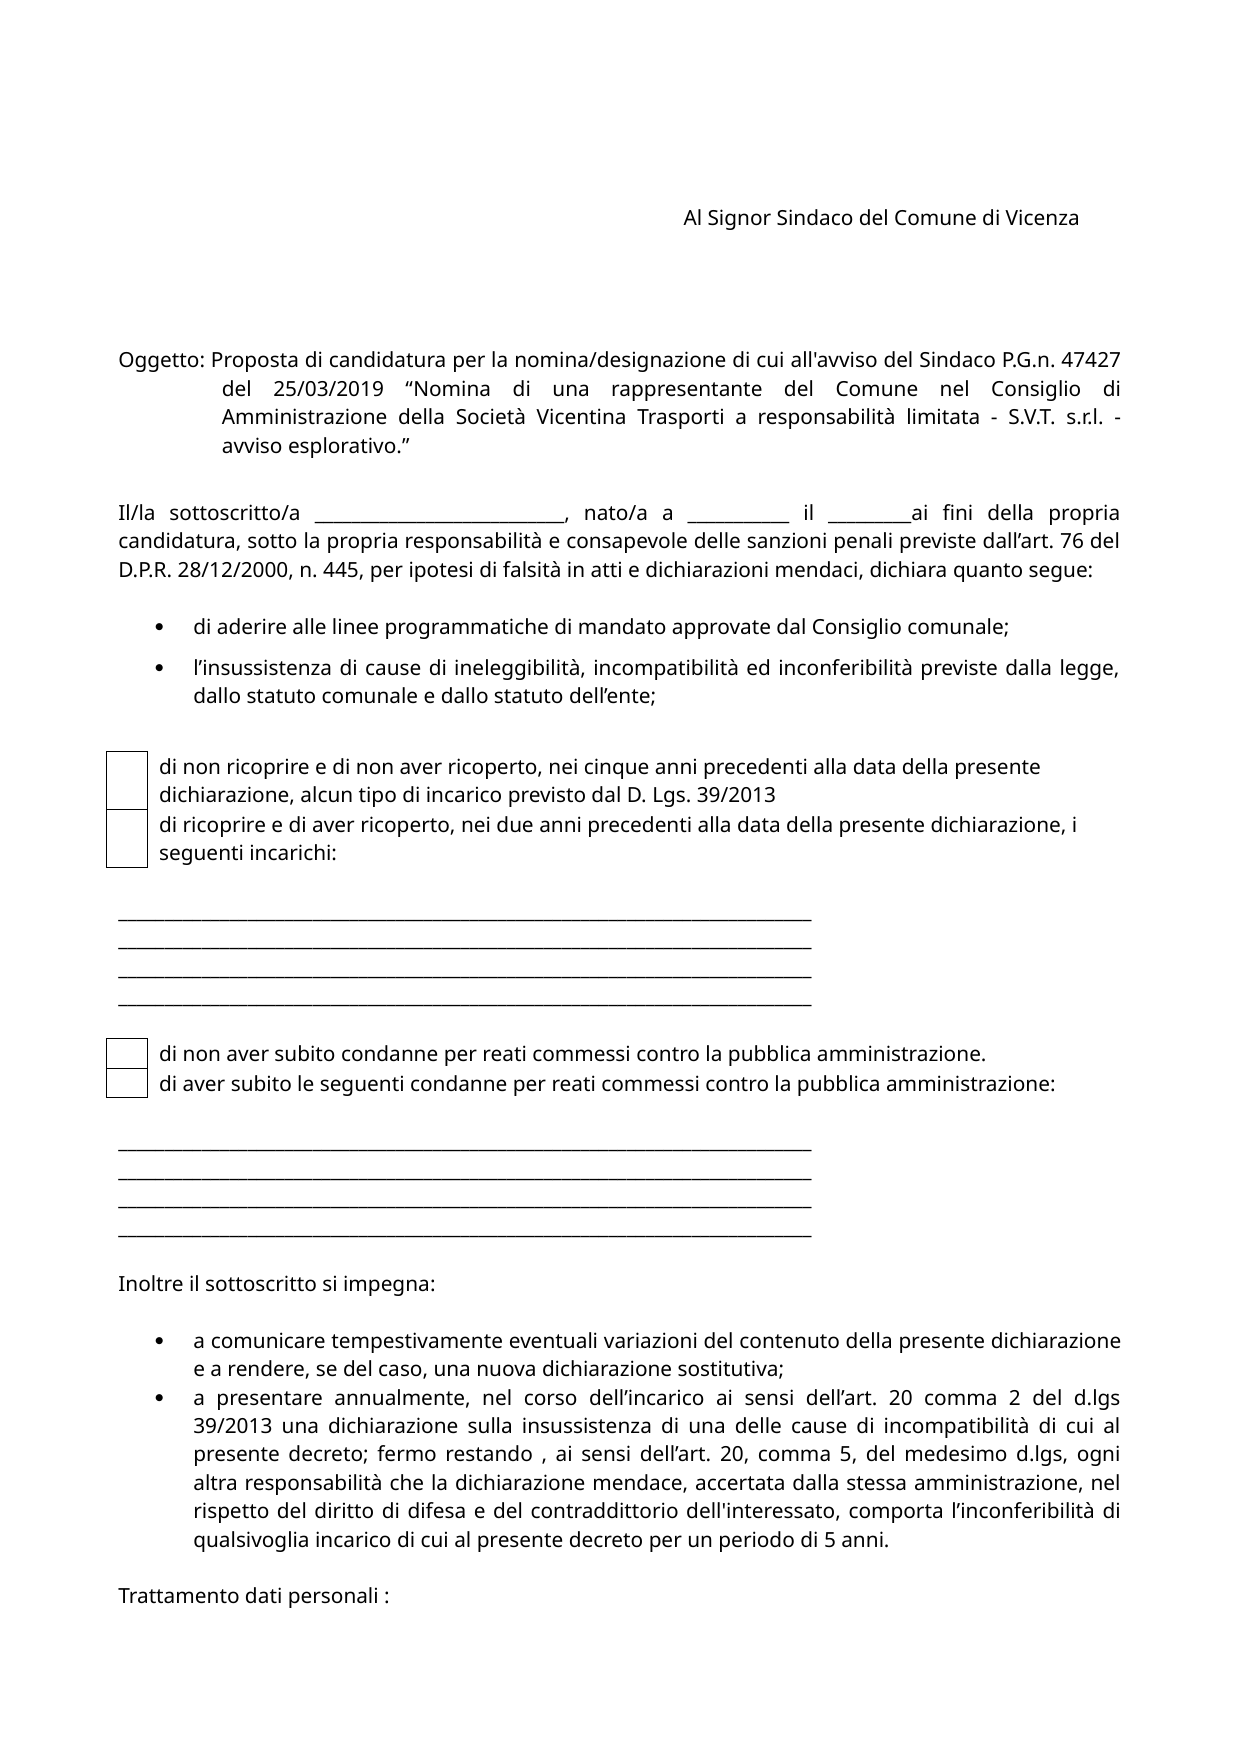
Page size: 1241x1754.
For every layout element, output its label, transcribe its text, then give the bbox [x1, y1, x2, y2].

list a presentare annualmente, nel corso dell’incarico ai sensi dell’art. 20 comma 2 del d.lgs 39/2013 una dichiarazione sulla insussistenza di una delle cause di incompatibilità di cui al presente decreto; fermo restando , ai sensi dell’art. 20, comma 5, del medesimo d.lgs, ogni altra responsabilità che la dichiarazione mendace, accertata dalla stessa amministrazione, nel rispetto del diritto di difesa e del contraddittorio dell'interessato, comporta l’inconferibilità di qualsivoglia incarico di cui al presente decreto per un periodo di 5 anni. [156, 1383, 1122, 1553]
table_cell di ricoprire e di aver ricoperto, nei due anni precedenti alla data della presente dichiarazione, i seguenti incarichi: [148, 809, 1125, 867]
text Al Signor Sindaco del Comune di Vicenza [118, 203, 1122, 232]
table_header di non aver subito condanne per reati commessi contro la pubblica amministrazione. [148, 1038, 1125, 1068]
table_cell [107, 1069, 147, 1097]
table_header [107, 1039, 147, 1068]
text ___________________________________________________________________________ [118, 1155, 1122, 1183]
table_header [107, 752, 147, 809]
table_cell [107, 810, 147, 867]
table_header di non ricoprire e di non aver ricoperto, nei cinque anni precedenti alla data della presente dichiarazione, alcun tipo di incarico previsto dal D. Lgs. 39/2013 [148, 751, 1125, 809]
list di aderire alle linee programmatiche di mandato approvate dal Consiglio comunale; [156, 612, 1121, 640]
text ___________________________________________________________________________ [118, 1212, 1122, 1240]
list l’insussistenza di cause di ineleggibilità, incompatibilità ed inconferibilità previste dalla legge, dallo statuto comunale e dallo statuto dell’ente; [156, 653, 1121, 710]
text Il/la sottoscritto/a ___________________________, nato/a a ___________ il _________ai fini della propria candidatura, sotto la propria responsabilità e consapevole delle sanzioni penali previste dall’art. 76 del D.P.R. 28/12/2000, n. 445, per ipotesi di falsità in atti e dichiarazioni mendaci, dichiara quanto segue: [118, 498, 1122, 583]
text ___________________________________________________________________________ [118, 1127, 1122, 1155]
text ___________________________________________________________________________ [118, 924, 1122, 953]
text ___________________________________________________________________________ [118, 1183, 1122, 1212]
list a comunicare tempestivamente eventuali variazioni del contenuto della presente dichiarazione e a rendere, se del caso, una nuova dichiarazione sostitutiva; [156, 1326, 1122, 1383]
text Oggetto: Proposta di candidatura per la nomina/designazione di cui all'avviso del Sindaco P.G.n. 47427 del 25/03/2019 “Nomina di una rappresentante del Comune nel Consiglio di Amministrazione della Società Vicentina Trasporti a responsabilità limitata - S.V.T. s.r.l. - avviso esplorativo.” [118, 346, 1122, 459]
text Inoltre il sottoscritto si impegna: [118, 1269, 1122, 1297]
text ___________________________________________________________________________ [118, 953, 1122, 981]
text Trattamento dati personali : [118, 1582, 1122, 1610]
text ___________________________________________________________________________ [118, 981, 1122, 1010]
table_cell di aver subito le seguenti condanne per reati commessi contro la pubblica amministrazione: [148, 1068, 1125, 1097]
text ___________________________________________________________________________ [118, 896, 1122, 924]
